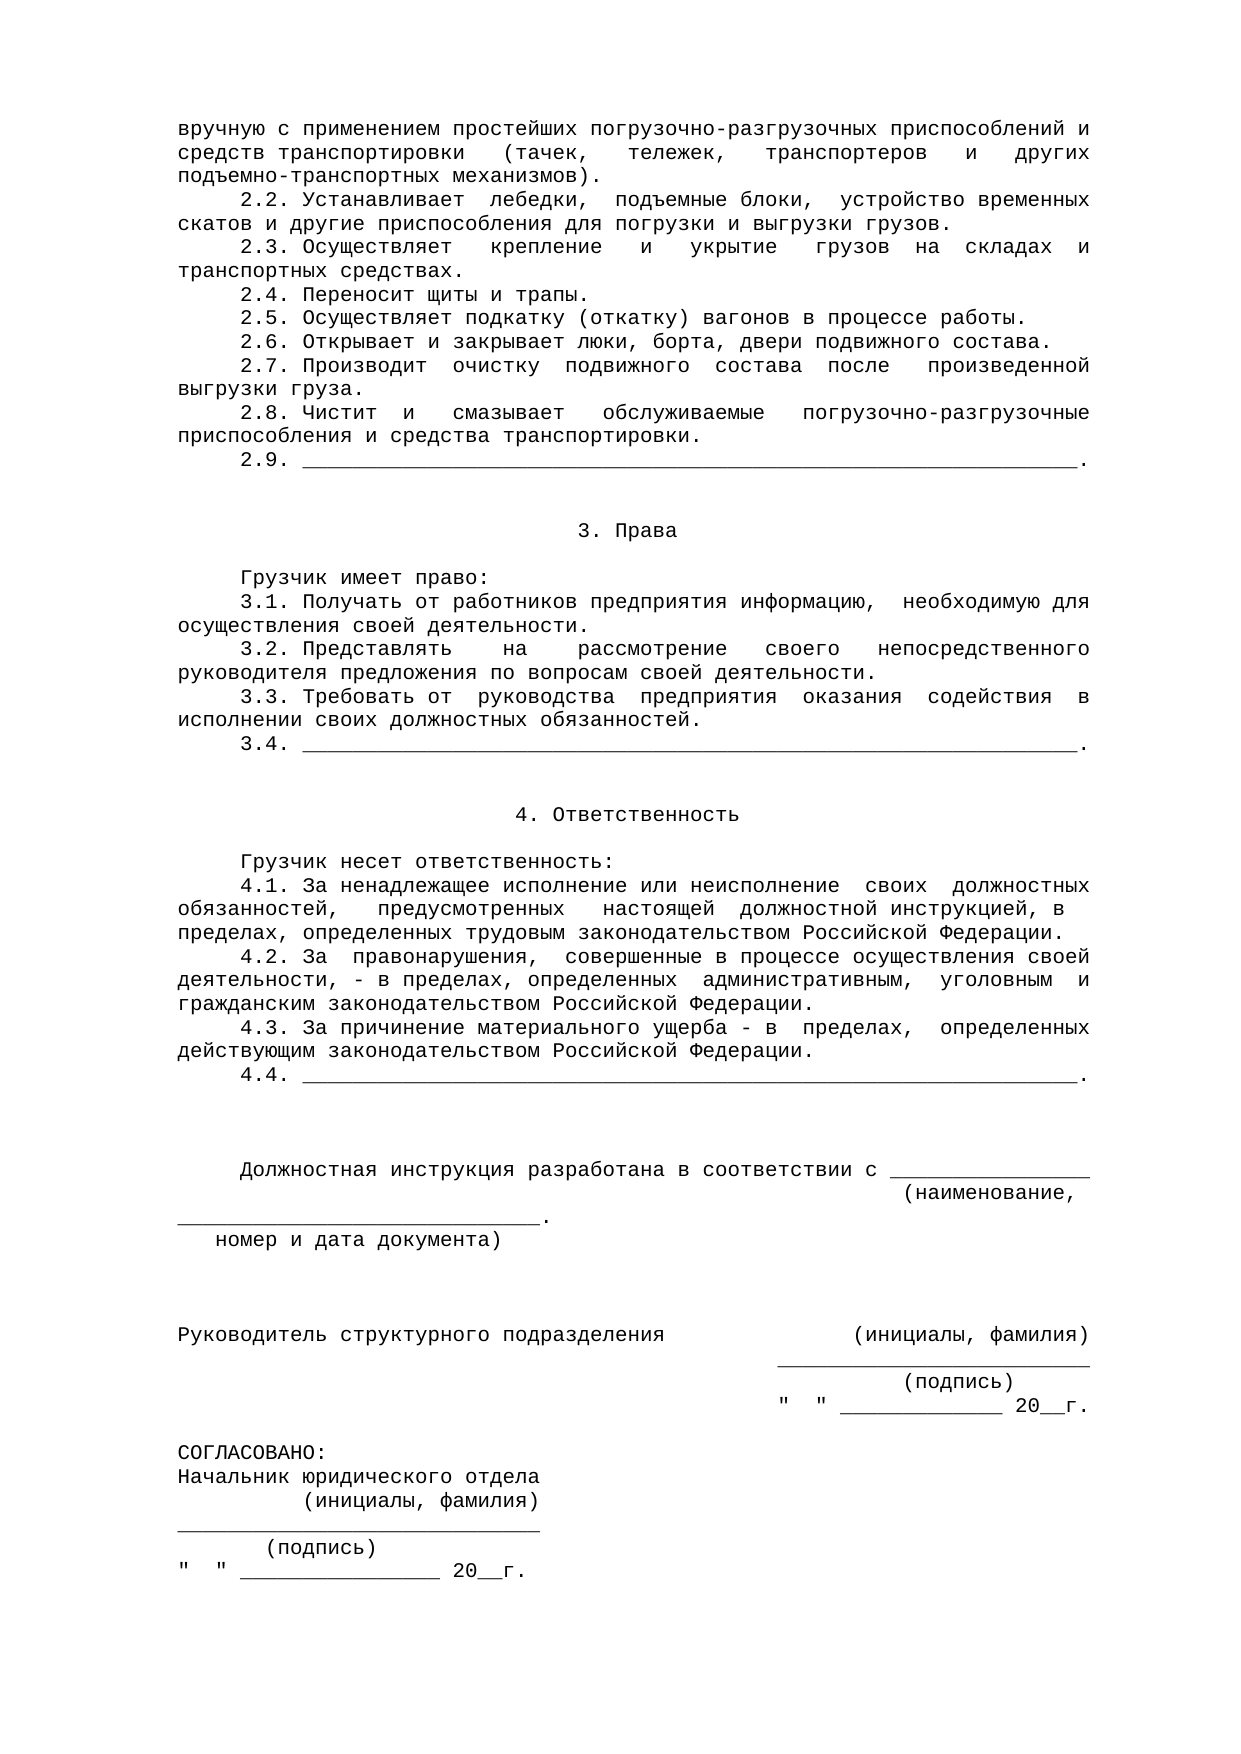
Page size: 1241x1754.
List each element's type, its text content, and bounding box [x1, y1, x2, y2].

text действующим законодательством Российской Федерации. [177, 1040, 1152, 1064]
text " " ________________ 20__г. [177, 1561, 1152, 1584]
text обязанностей, предусмотренных настоящей должностной инструкцией, в [177, 898, 1152, 922]
text _________________________ [177, 1348, 1152, 1371]
text Грузчик имеет право: [177, 567, 1152, 591]
text Должностная инструкция разработана в соответствии с ________________ [177, 1158, 1152, 1182]
text пределах, определенных трудовым законодательством Российской Федерации. [177, 922, 1152, 946]
text 4. Ответственность [177, 804, 1152, 827]
text 3.3. Требовать от руководства предприятия оказания содействия в [177, 686, 1152, 709]
text руководителя предложения по вопросам своей деятельности. [177, 662, 1152, 686]
text 4.2. За правонарушения, совершенные в процессе осуществления своей [177, 946, 1152, 969]
text номер и дата документа) [177, 1229, 1152, 1253]
text (подпись) [177, 1537, 1152, 1561]
text 2.7. Производит очистку подвижного состава после произведенной [177, 354, 1152, 378]
text 4.1. За ненадлежащее исполнение или неисполнение своих должностных [177, 875, 1152, 898]
text _____________________________. [177, 1206, 1152, 1229]
text 2.5. Осуществляет подкатку (откатку) вагонов в процессе работы. [177, 307, 1152, 331]
text 2.3. Осуществляет крепление и укрытие грузов на складах и [177, 236, 1152, 260]
text 4.4. ______________________________________________________________. [177, 1064, 1152, 1088]
text Начальник юридического отдела [177, 1466, 1152, 1489]
text скатов и другие приспособления для погрузки и выгрузки грузов. [177, 213, 1152, 236]
text Грузчик несет ответственность: [177, 851, 1152, 875]
text гражданским законодательством Российской Федерации. [177, 993, 1152, 1017]
text исполнении своих должностных обязанностей. [177, 709, 1152, 733]
text (подпись) [177, 1371, 1152, 1395]
text 3.4. ______________________________________________________________. [177, 733, 1152, 757]
text 2.4. Переносит щиты и трапы. [177, 284, 1152, 307]
text 2.8. Чистит и смазывает обслуживаемые погрузочно-разгрузочные [177, 402, 1152, 426]
text 2.9. ______________________________________________________________. [177, 449, 1152, 473]
text 3.2. Представлять на рассмотрение своего непосредственного [177, 638, 1152, 662]
text 3.1. Получать от работников предприятия информацию, необходимую для [177, 591, 1152, 615]
text приспособления и средства транспортировки. [177, 426, 1152, 449]
text СОГЛАСОВАНО: [177, 1442, 1152, 1466]
text средств транспортировки (тачек, тележек, транспортеров и других [177, 142, 1152, 165]
text выгрузки груза. [177, 378, 1152, 402]
text 4.3. За причинение материального ущерба - в пределах, определенных [177, 1017, 1152, 1040]
text (инициалы, фамилия) [177, 1489, 1152, 1513]
text транспортных средствах. [177, 260, 1152, 284]
text " " _____________ 20__г. [177, 1395, 1152, 1419]
text 2.6. Открывает и закрывает люки, борта, двери подвижного состава. [177, 331, 1152, 354]
text осуществления своей деятельности. [177, 615, 1152, 638]
text деятельности, - в пределах, определенных административным, уголовным и [177, 969, 1152, 993]
text 3. Права [177, 520, 1152, 544]
text подъемно-транспортных механизмов). [177, 165, 1152, 189]
text вручную с применением простейших погрузочно-разгрузочных приспособлений и [177, 118, 1152, 142]
text _____________________________ [177, 1513, 1152, 1537]
text (наименование, [177, 1182, 1152, 1206]
text 2.2. Устанавливает лебедки, подъемные блоки, устройство временных [177, 189, 1152, 213]
text Руководитель структурного подразделения (инициалы, фамилия) [177, 1324, 1152, 1348]
